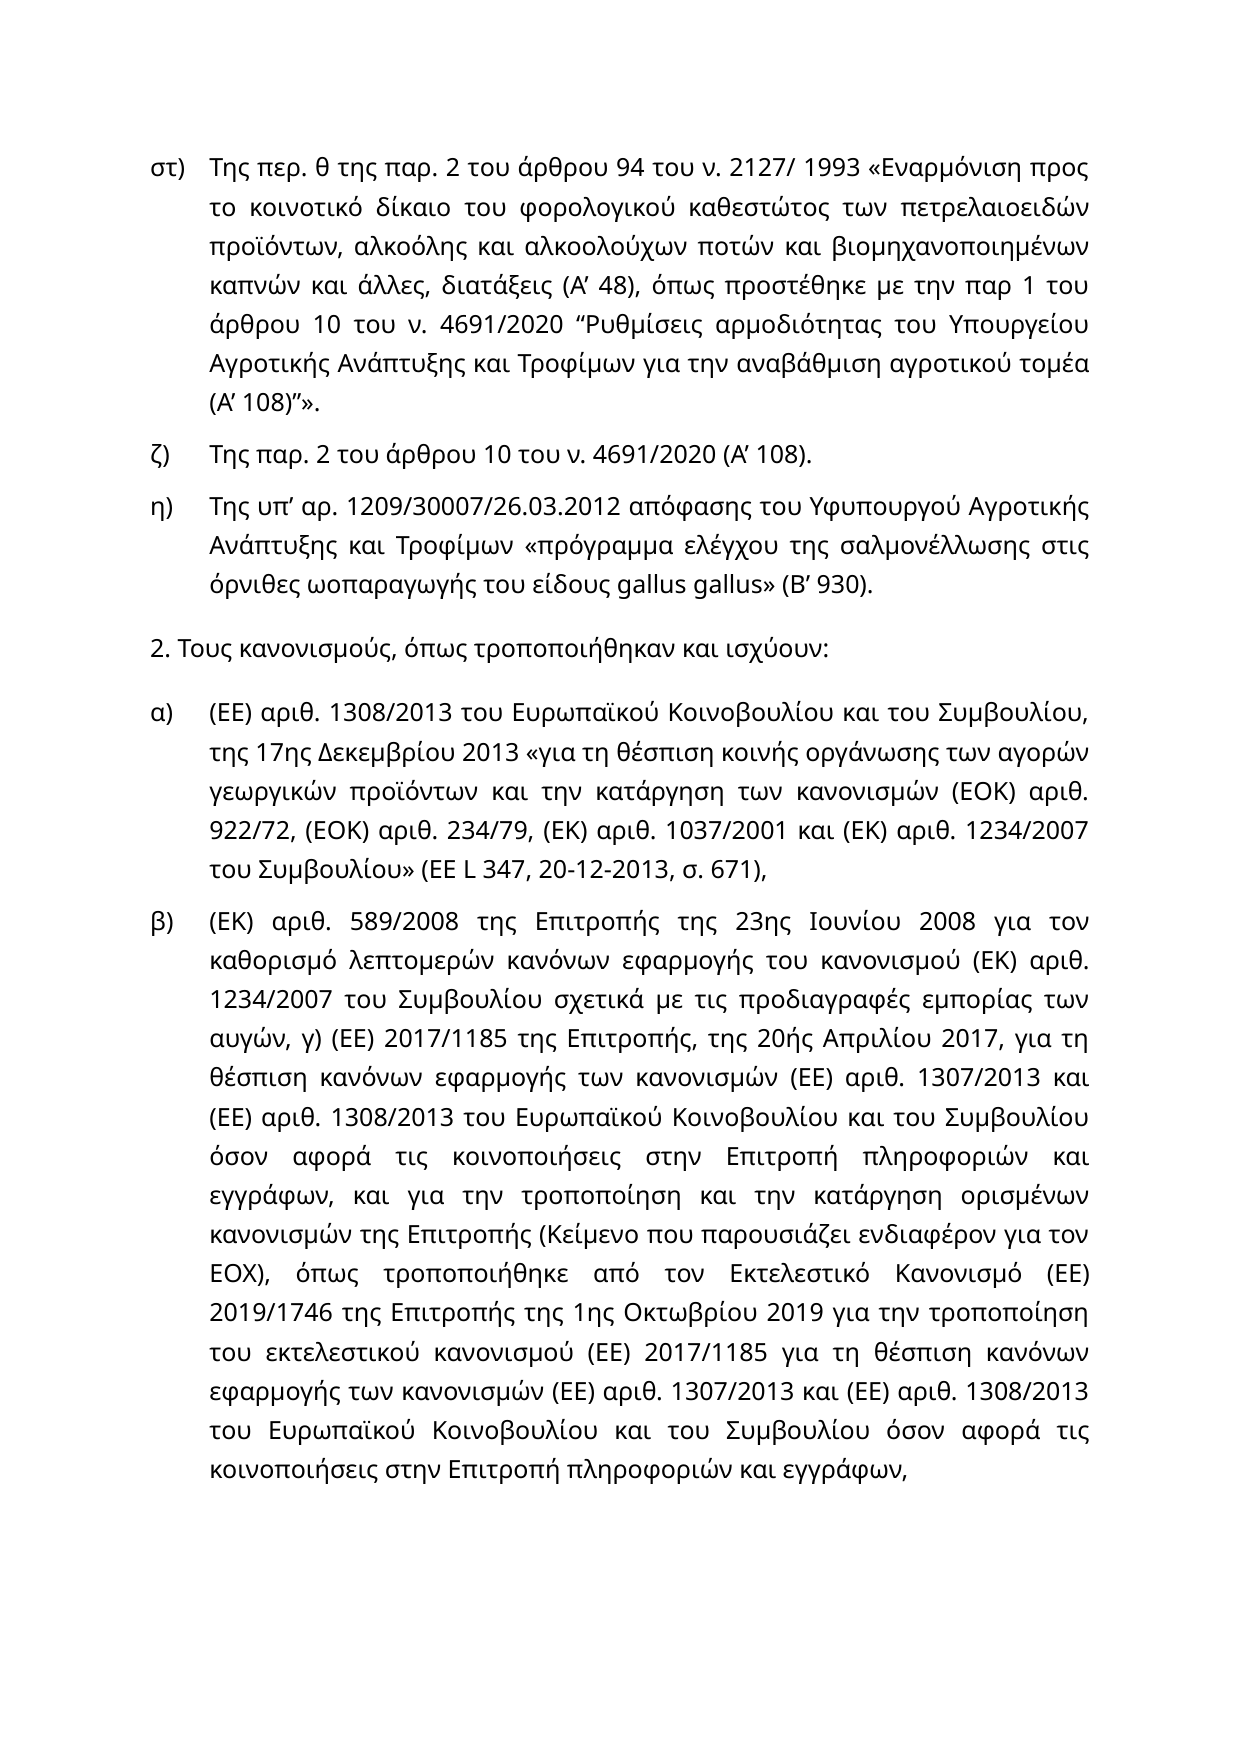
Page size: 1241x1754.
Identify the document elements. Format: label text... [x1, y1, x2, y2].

text 2. Τους κανονισμούς, όπως τροποποιήθηκαν και ισχύουν: [150, 631, 1090, 665]
list α) (ΕΕ) αριθ. 1308/2013 του Ευρωπαϊκού Κοινοβουλίου και του Συμβουλίου, της 17ης Δεκεμβρίου 2013 «για τη θέσπιση κοινής οργάνωσης των αγορών γεωργικών προϊόντων και την κατάργηση των κανονισμών (ΕΟΚ) αριθ. 922/72, (ΕΟΚ) αριθ. 234/79, (ΕΚ) αριθ. 1037/2001 και (ΕΚ) αριθ. 1234/2007 του Συμβουλίου» (ΕΕ L 347, 20-12-2013, σ. 671), [150, 695, 1090, 886]
list ζ) Της παρ. 2 του άρθρου 10 του ν. 4691/2020 (Α’ 108). [150, 437, 1090, 471]
list β) (ΕΚ) αριθ. 589/2008 της Επιτροπής της 23ης Ιουνίου 2008 για τον καθορισμό λεπτομερών κανόνων εφαρμογής του κανονισμού (ΕΚ) αριθ. 1234/2007 του Συμβουλίου σχετικά με τις προδιαγραφές εμπορίας των αυγών, γ) (ΕΕ) 2017/1185 της Επιτροπής, της 20ής Απριλίου 2017, για τη θέσπιση κανόνων εφαρμογής των κανονισμών (ΕΕ) αριθ. 1307/2013 και (ΕΕ) αριθ. 1308/2013 του Ευρωπαϊκού Κοινοβουλίου και του Συμβουλίου όσον αφορά τις κοινοποιήσεις στην Επιτροπή πληροφοριών και εγγράφων, και για την τροποποίηση και την κατάργηση ορισμένων κανονισμών της Επιτροπής (Κείμενο που παρουσιάζει ενδιαφέρον για τον ΕΟΧ), όπως τροποποιήθηκε από τον Εκτελεστικό Κανονισμό (ΕΕ) 2019/1746 της Επιτροπής της 1ης Οκτωβρίου 2019 για την τροποποίηση του εκτελεστικού κανονισμού (ΕΕ) 2017/1185 για τη θέσπιση κανόνων εφαρμογής των κανονισμών (ΕΕ) αριθ. 1307/2013 και (ΕΕ) αριθ. 1308/2013 του Ευρωπαϊκού Κοινοβουλίου και του Συμβουλίου όσον αφορά τις κοινοποιήσεις στην Επιτροπή πληροφοριών και εγγράφων, [150, 903, 1090, 1486]
list στ) Της περ. θ της παρ. 2 του άρθρου 94 του ν. 2127/ 1993 «Εναρμόνιση προς το κοινοτικό δίκαιο του φορολογικού καθεστώτος των πετρελαιοειδών προϊόντων, αλκοόλης και αλκοολούχων ποτών και βιομηχανοποιημένων καπνών και άλλες, διατάξεις (Α’ 48), όπως προστέθηκε με την παρ 1 του άρθρου 10 του ν. 4691/2020 “Ρυθμίσεις αρμοδιότητας του Υπουργείου Αγροτικής Ανάπτυξης και Τροφίμων για την αναβάθμιση αγροτικού τομέα (Α’ 108)”». [150, 150, 1090, 419]
list η) Της υπ’ αρ. 1209/30007/26.03.2012 απόφασης του Υφυπουργού Αγροτικής Ανάπτυξης και Τροφίμων «πρόγραμμα ελέγχου της σαλμονέλλωσης στις όρνιθες ωοπαραγωγής του είδους gallus gallus» (Β’ 930). [150, 488, 1090, 601]
